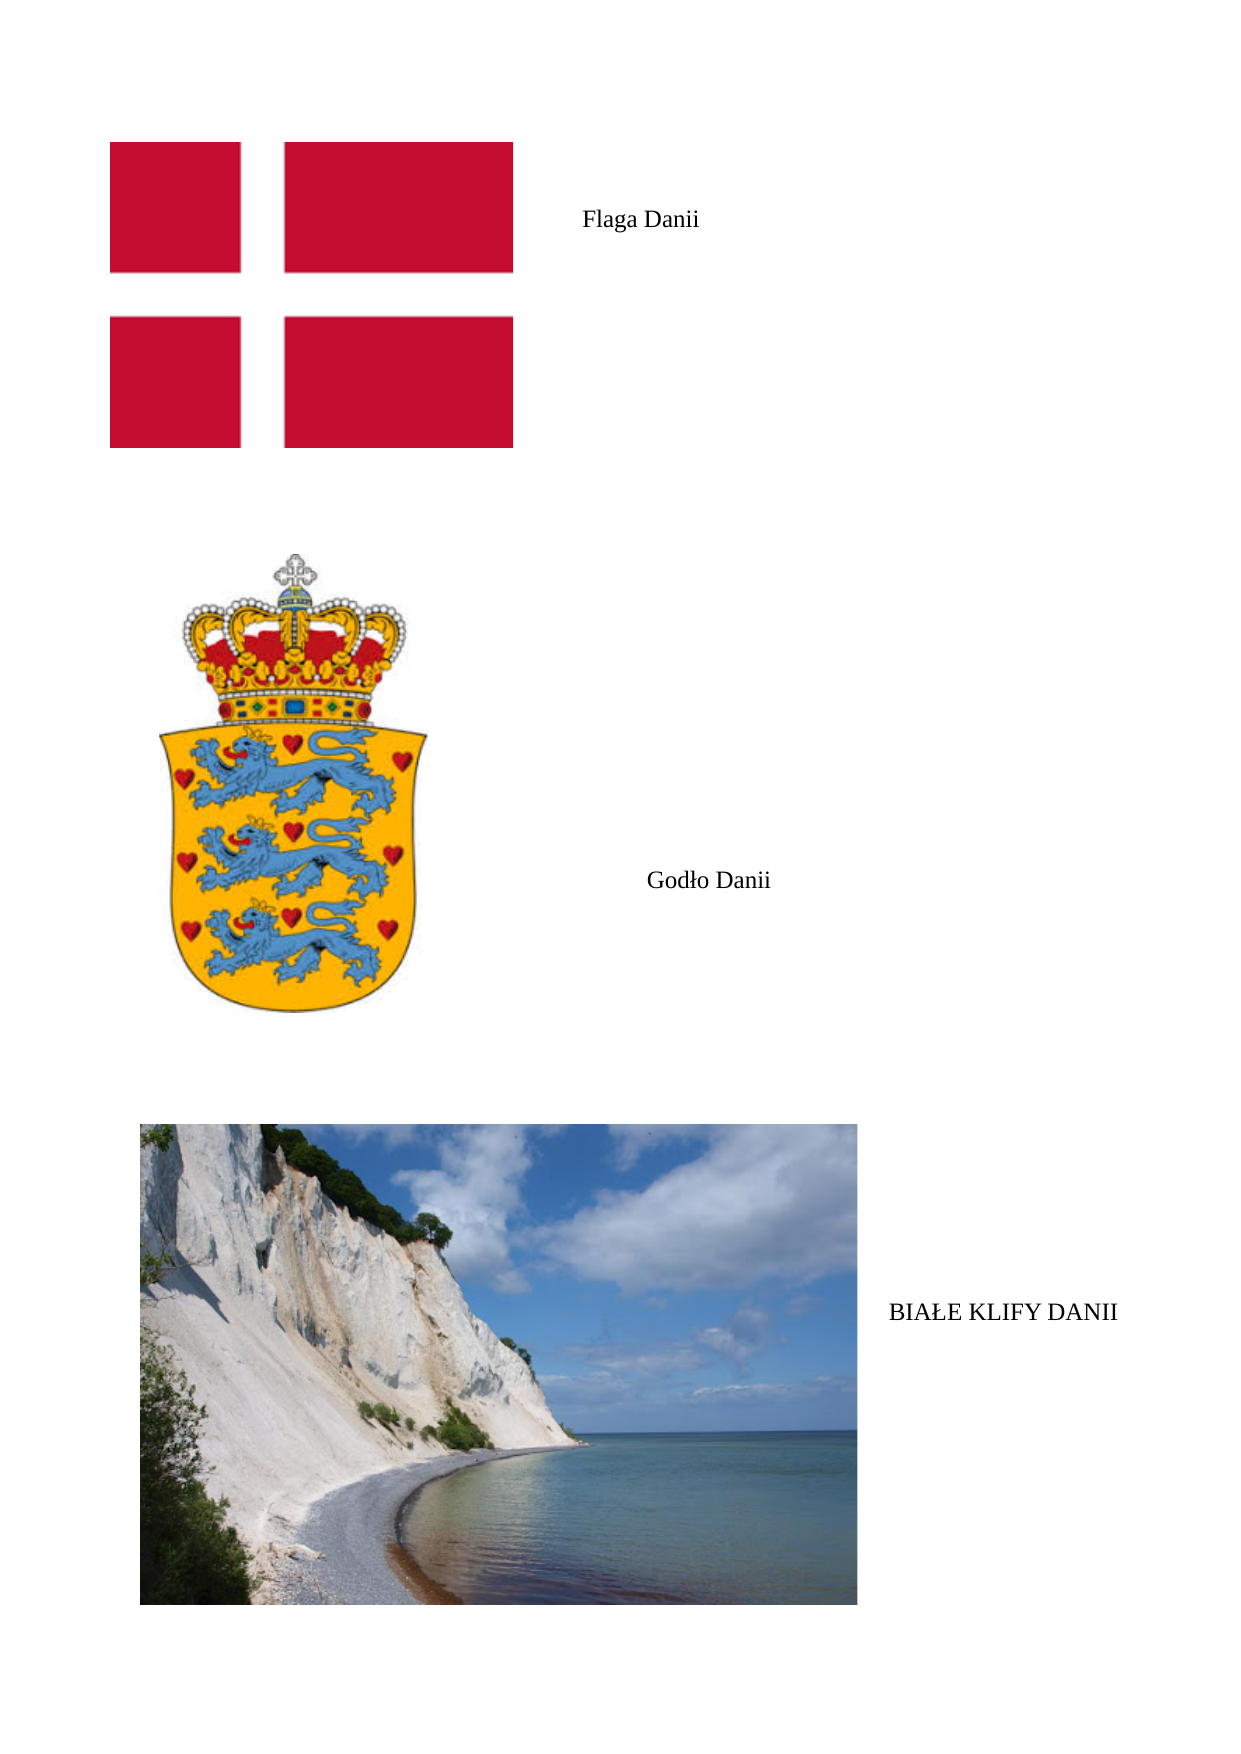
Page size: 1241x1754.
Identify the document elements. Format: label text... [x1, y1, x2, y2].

text [118, 1297, 140, 1326]
text Godło Danii [428, 866, 1122, 894]
picture [159, 554, 428, 1013]
text Flaga Danii [514, 204, 1122, 233]
text [118, 866, 159, 894]
text BIAŁE KLIFY DANII [858, 1297, 1122, 1326]
picture [110, 142, 514, 448]
picture [140, 1124, 858, 1605]
